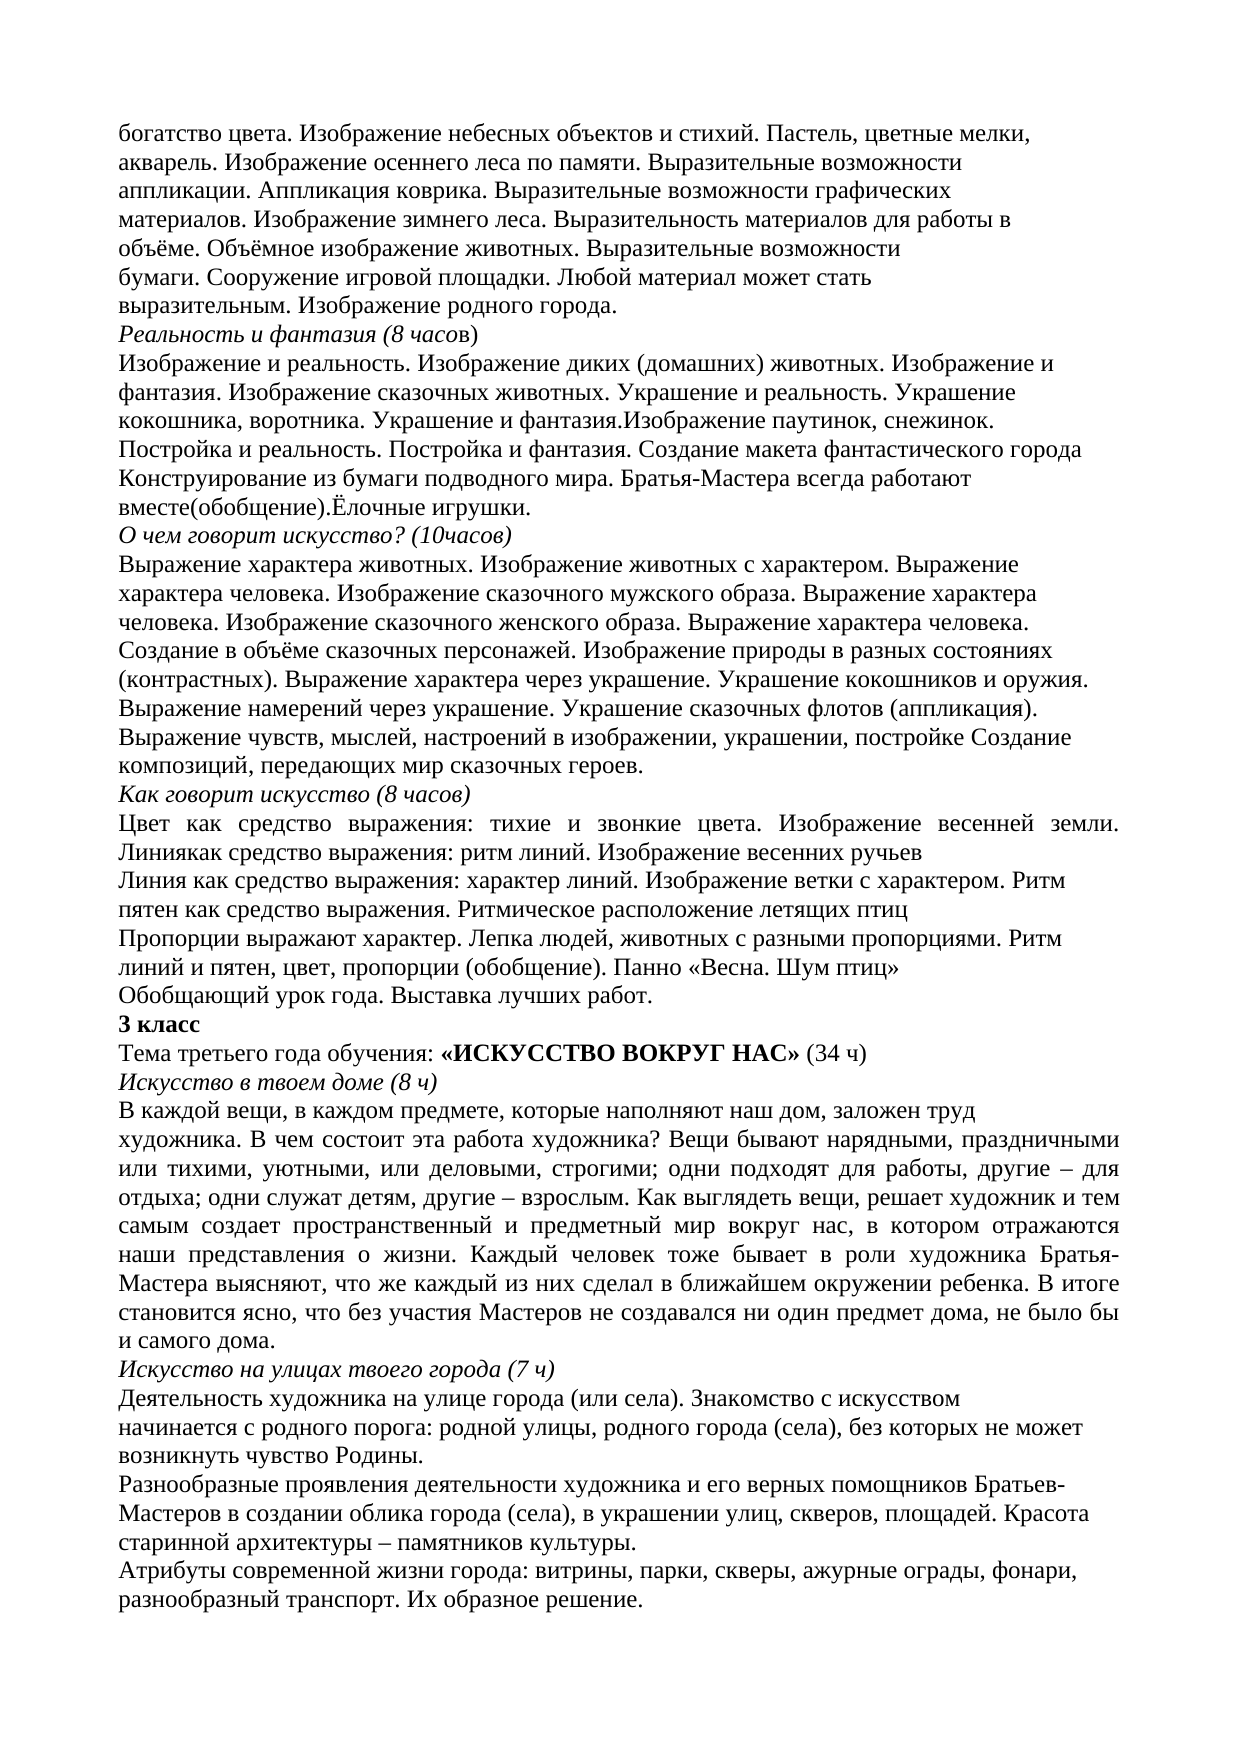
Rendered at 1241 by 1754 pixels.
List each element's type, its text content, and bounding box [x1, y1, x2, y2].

text Изображение и реальность. Изображение диких (домашних) животных. Изображение и [118, 348, 1121, 377]
text художника. В чем состоит эта работа художника? Вещи бывают нарядными, праздничными или тихими, уютными, или деловыми, строгими; одни подходят для работы, другие – для отдыха; одни служат детям, другие – взрослым. Как выглядеть вещи, решает художник и тем самым создает пространственный и предметный мир вокруг нас, в котором отражаются наши представления о жизни. Каждый человек тоже бывает в роли художника Братья-Мастера выясняют, что же каждый из них сделал в ближайшем окружении ребенка. В итоге становится ясно, что без участия Мастеров не создавался ни один предмет дома, не было бы и самого дома. [118, 1124, 1121, 1354]
text фантазия. Изображение сказочных животных. Украшение и реальность. Украшение [118, 377, 1121, 406]
text Выражение чувств, мыслей, настроений в изображении, украшении, постройке Создание [118, 722, 1121, 751]
text (контрастных). Выражение характера через украшение. Украшение кокошников и оружия. [118, 664, 1121, 693]
text разнообразный транспорт. Их образное решение. [118, 1584, 1121, 1613]
text Как говорит искусство (8 часов) [118, 779, 1121, 808]
text вместе(обобщение).Ёлочные игрушки. [118, 492, 1121, 521]
text О чем говорит искусство? (10часов) [118, 521, 1121, 549]
text Конструирование из бумаги подводного мира. Братья-Мастера всегда работают [118, 463, 1121, 492]
text объёме. Объёмное изображение животных. Выразительные возможности [118, 233, 1121, 262]
text Выражение характера животных. Изображение животных с характером. Выражение [118, 549, 1121, 578]
text начинается с родного порога: родной улицы, родного города (села), без которых не может [118, 1412, 1121, 1441]
text аппликации. Аппликация коврика. Выразительные возможности графических [118, 176, 1121, 204]
text Обобщающий урок года. Выставка лучших работ. [118, 981, 1121, 1009]
text старинной архитектуры – памятников культуры. [118, 1527, 1121, 1556]
text Искусство в твоем доме (8 ч) [118, 1067, 1121, 1096]
text богатство цвета. Изображение небесных объектов и стихий. Пастель, цветные мелки, [118, 118, 1121, 147]
text человека. Изображение сказочного женского образа. Выражение характера человека. [118, 607, 1121, 636]
text бумаги. Сооружение игровой площадки. Любой материал может стать [118, 262, 1121, 291]
text Разнообразные проявления деятельности художника и его верных помощников Братьев- [118, 1469, 1121, 1498]
text Создание в объёме сказочных персонажей. Изображение природы в разных состояниях [118, 636, 1121, 664]
text характера человека. Изображение сказочного мужского образа. Выражение характера [118, 578, 1121, 607]
text выразительным. Изображение родного города. [118, 291, 1121, 319]
text возникнуть чувство Родины. [118, 1441, 1121, 1469]
text пятен как средство выражения. Ритмическое расположение летящих птиц [118, 894, 1121, 923]
text Постройка и реальность. Постройка и фантазия. Создание макета фантастического города [118, 434, 1121, 463]
text Выражение намерений через украшение. Украшение сказочных флотов (аппликация). [118, 693, 1121, 722]
text Пропорции выражают характер. Лепка людей, животных с разными пропорциями. Ритм [118, 923, 1121, 952]
text линий и пятен, цвет, пропорции (обобщение). Панно «Весна. Шум птиц» [118, 952, 1121, 981]
text Искусство на улицах твоего города (7 ч) [118, 1354, 1121, 1383]
text Деятельность художника на улице города (или села). Знакомство с искусством [118, 1383, 1121, 1412]
text Цвет как средство выражения: тихие и звонкие цвета. Изображение весенней земли. Линиякак средство выражения: ритм линий. Изображение весенних ручьев [118, 808, 1121, 866]
text кокошника, воротника. Украшение и фантазия.Изображение паутинок, снежинок. [118, 406, 1121, 434]
text материалов. Изображение зимнего леса. Выразительность материалов для работы в [118, 204, 1121, 233]
text Мастеров в создании облика города (села), в украшении улиц, скверов, площадей. Красота [118, 1498, 1121, 1527]
text Линия как средство выражения: характер линий. Изображение ветки с характером. Ритм [118, 866, 1121, 894]
text Тема третьего года обучения: «ИСКУССТВО ВОКРУГ НАС» (34 ч) [118, 1038, 1121, 1067]
text 3 класс [118, 1009, 1121, 1038]
text акварель. Изображение осеннего леса по памяти. Выразительные возможности [118, 147, 1121, 176]
text Реальность и фантазия (8 часов) [118, 319, 1121, 348]
text В каждой вещи, в каждом предмете, которые наполняют наш дом, заложен труд [118, 1096, 1121, 1124]
text Атрибуты современной жизни города: витрины, парки, скверы, ажурные ограды, фонари, [118, 1556, 1121, 1584]
text композиций, передающих мир сказочных героев. [118, 751, 1121, 779]
